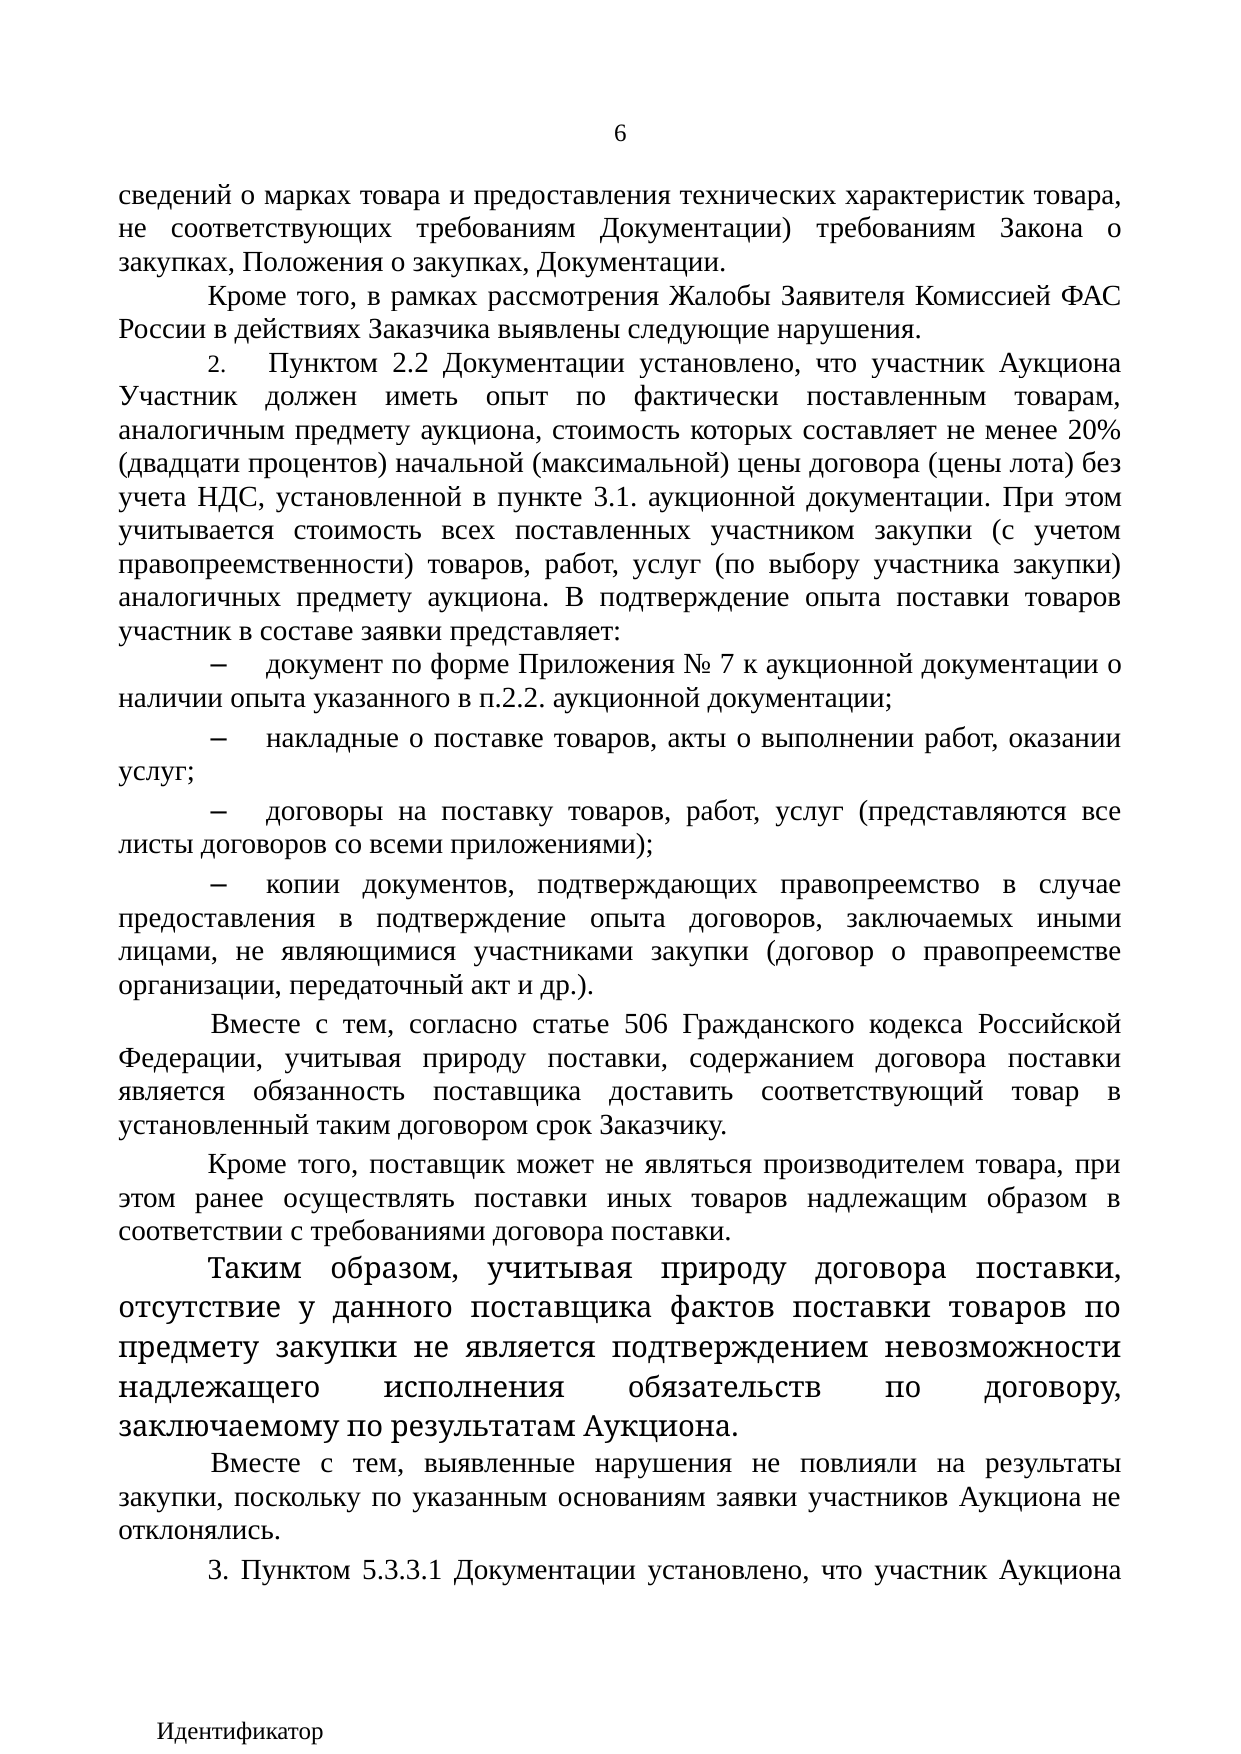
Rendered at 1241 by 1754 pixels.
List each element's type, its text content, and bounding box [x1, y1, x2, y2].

list Пунктом 2.2 Документации установлено, что участник Аукциона Участник должен иметь опыт по фактически поставленным товарам, аналогичным предмету аукциона, стоимость которых составляет не менее 20% (двадцати процентов) начальной (максимальной) цены договора (цены лота) без учета НДС, установленной в пункте 3.1. аукционной документации. При этом учитывается стоимость всех поставленных участником закупки (с учетом правопреемственности) товаров, работ, услуг (по выбору участника закупки) аналогичных предмету аукциона. В подтверждение опыта поставки товаров участник в составе заявки представляет: [118, 345, 1122, 647]
text Кроме того, в рамках рассмотрения Жалобы Заявителя Комиссией ФАС России в действиях Заказчика выявлены следующие нарушения. [118, 278, 1122, 345]
text сведений о марках товара и предоставления технических характеристик товара, не соответствующих требованиям Документации) требованиям Закона о закупках, Положения о закупках, Документации. [118, 177, 1122, 278]
list копии документов, подтверждающих правопреемство в случае предоставления в подтверждение опыта договоров, заключаемых иными лицами, не являющимися участниками закупки (договор о правопреемстве организации, передаточный акт и др.). [118, 866, 1122, 1000]
list договоры на поставку товаров, работ, услуг (представляются все листы договоров со всеми приложениями); [118, 793, 1122, 860]
text 3. Пунктом 5.3.3.1 Документации установлено, что участник Аукциона [118, 1552, 1122, 1586]
text Вместе с тем, выявленные нарушения не повлияли на результаты закупки, поскольку по указанным основаниям заявки участников Аукциона не отклонялись. [118, 1445, 1122, 1546]
text Таким образом, учитывая природу договора поставки, отсутствие у данного поставщика фактов поставки товаров по предмету закупки не является подтверждением невозможности надлежащего исполнения обязательств по договору, заключаемому по результатам Аукциона. [118, 1247, 1122, 1445]
list документ по форме Приложения № 7 к аукционной документации о наличии опыта указанного в п.2.2. аукционной документации; [118, 647, 1122, 714]
text Кроме того, поставщик может не являться производителем товара, при этом ранее осуществлять поставки иных товаров надлежащим образом в соответствии с требованиями договора поставки. [118, 1146, 1122, 1247]
text Вместе с тем, согласно статье 506 Гражданского кодекса Российской Федерации, учитывая природу поставки, содержанием договора поставки является обязанность поставщика доставить соответствующий товар в установленный таким договором срок Заказчику. [118, 1006, 1122, 1140]
list накладные о поставке товаров, акты о выполнении работ, оказании услуг; [118, 720, 1122, 787]
